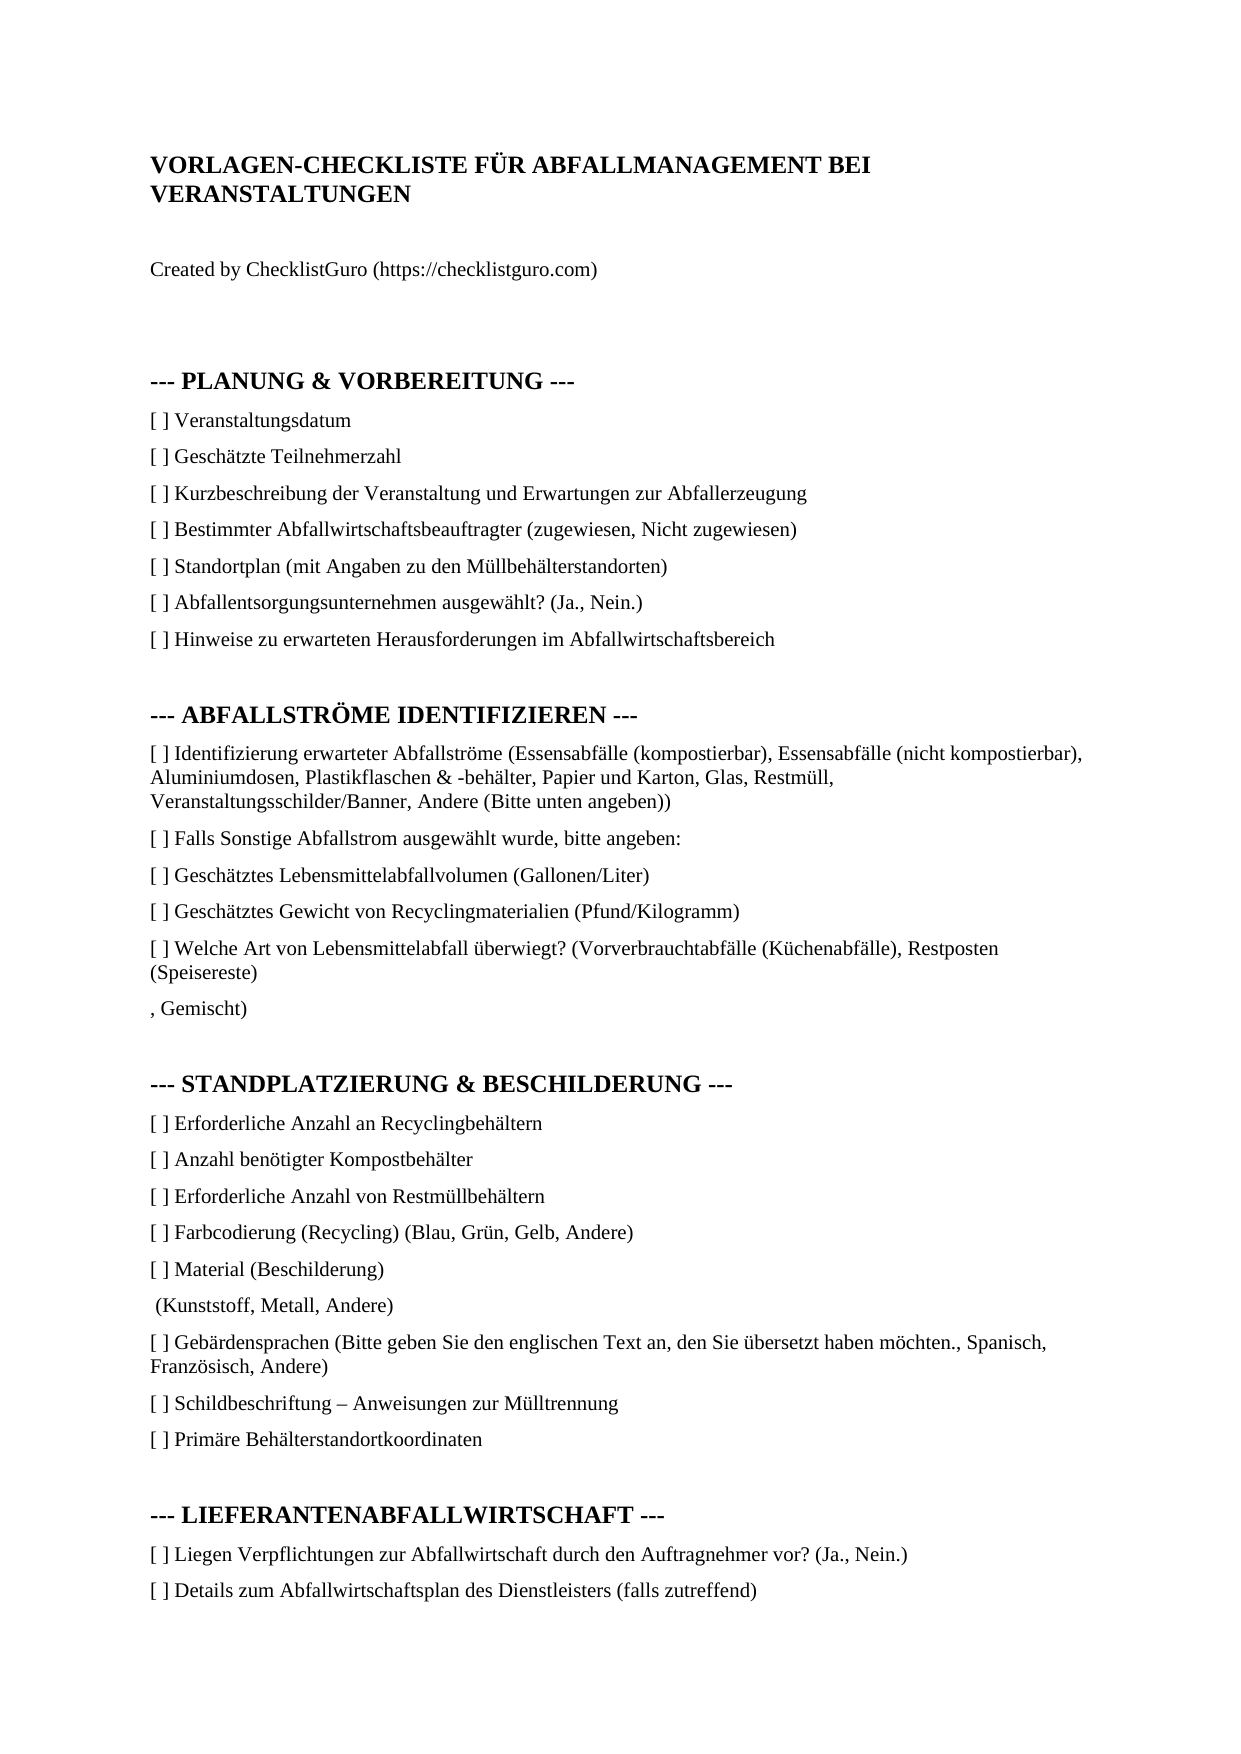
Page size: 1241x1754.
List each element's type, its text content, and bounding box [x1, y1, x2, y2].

text [ ] Details zum Abfallwirtschaftsplan des Dienstleisters (falls zutreffend) [150, 1578, 1090, 1602]
text [ ] Liegen Verpflichtungen zur Abfallwirtschaft durch den Auftragnehmer vor? (Ja., Nein.) [150, 1542, 1090, 1566]
text [ ] Geschätztes Gewicht von Recyclingmaterialien (Pfund/Kilogramm) [150, 899, 1090, 923]
text VORLAGEN-CHECKLISTE FÜR ABFALLMANAGEMENT BEI VERANSTALTUNGEN [150, 150, 1090, 207]
text [ ] Farbcodierung (Recycling) (Blau, Grün, Gelb, Andere) [150, 1220, 1090, 1244]
text [ ] Material (Beschilderung) [150, 1257, 1090, 1281]
text [ ] Erforderliche Anzahl von Restmüllbehältern [150, 1184, 1090, 1208]
text [ ] Anzahl benötigter Kompostbehälter [150, 1147, 1090, 1171]
text --- STANDPLATZIERUNG & BESCHILDERUNG --- [150, 1069, 1090, 1098]
text [ ] Abfallentsorgungsunternehmen ausgewählt? (Ja., Nein.) [150, 590, 1090, 614]
text --- LIEFERANTENABFALLWIRTSCHAFT --- [150, 1500, 1090, 1529]
text [ ] Gebärdensprachen (Bitte geben Sie den englischen Text an, den Sie übersetzt haben möchten., Spanisch, Französisch, Andere) [150, 1330, 1090, 1378]
text [ ] Primäre Behälterstandortkoordinaten [150, 1427, 1090, 1451]
text --- ABFALLSTRÖME IDENTIFIZIEREN --- [150, 700, 1090, 729]
text [ ] Geschätzte Teilnehmerzahl [150, 444, 1090, 468]
text , Gemischt) [150, 996, 1090, 1020]
text [ ] Falls Sonstige Abfallstrom ausgewählt wurde, bitte angeben: [150, 826, 1090, 850]
text [ ] Geschätztes Lebensmittelabfallvolumen (Gallonen/Liter) [150, 862, 1090, 887]
text [ ] Bestimmter Abfallwirtschaftsbeauftragter (zugewiesen, Nicht zugewiesen) [150, 517, 1090, 541]
text --- PLANUNG & VORBEREITUNG --- [150, 366, 1090, 395]
text [ ] Kurzbeschreibung der Veranstaltung und Erwartungen zur Abfallerzeugung [150, 481, 1090, 505]
text [ ] Identifizierung erwarteter Abfallströme (Essensabfälle (kompostierbar), Essensabfälle (nicht kompostierbar), Aluminiumdosen, Plastikflaschen & -behälter, Papier und Karton, Glas, Restmüll, Veranstaltungsschilder/Banner, Andere (Bitte unten angeben)) [150, 741, 1090, 813]
text [ ] Welche Art von Lebensmittelabfall überwiegt? (Vorverbrauchtabfälle (Küchenabfälle), Restposten (Speisereste) [150, 936, 1090, 984]
text (Kunststoff, Metall, Andere) [150, 1293, 1090, 1317]
text [ ] Erforderliche Anzahl an Recyclingbehältern [150, 1111, 1090, 1135]
text [ ] Standortplan (mit Angaben zu den Müllbehälterstandorten) [150, 554, 1090, 578]
text Created by ChecklistGuro (https://checklistguro.com) [150, 257, 1090, 281]
text [ ] Hinweise zu erwarteten Herausforderungen im Abfallwirtschaftsbereich [150, 627, 1090, 651]
text [ ] Veranstaltungsdatum [150, 407, 1090, 432]
text [ ] Schildbeschriftung – Anweisungen zur Mülltrennung [150, 1391, 1090, 1415]
